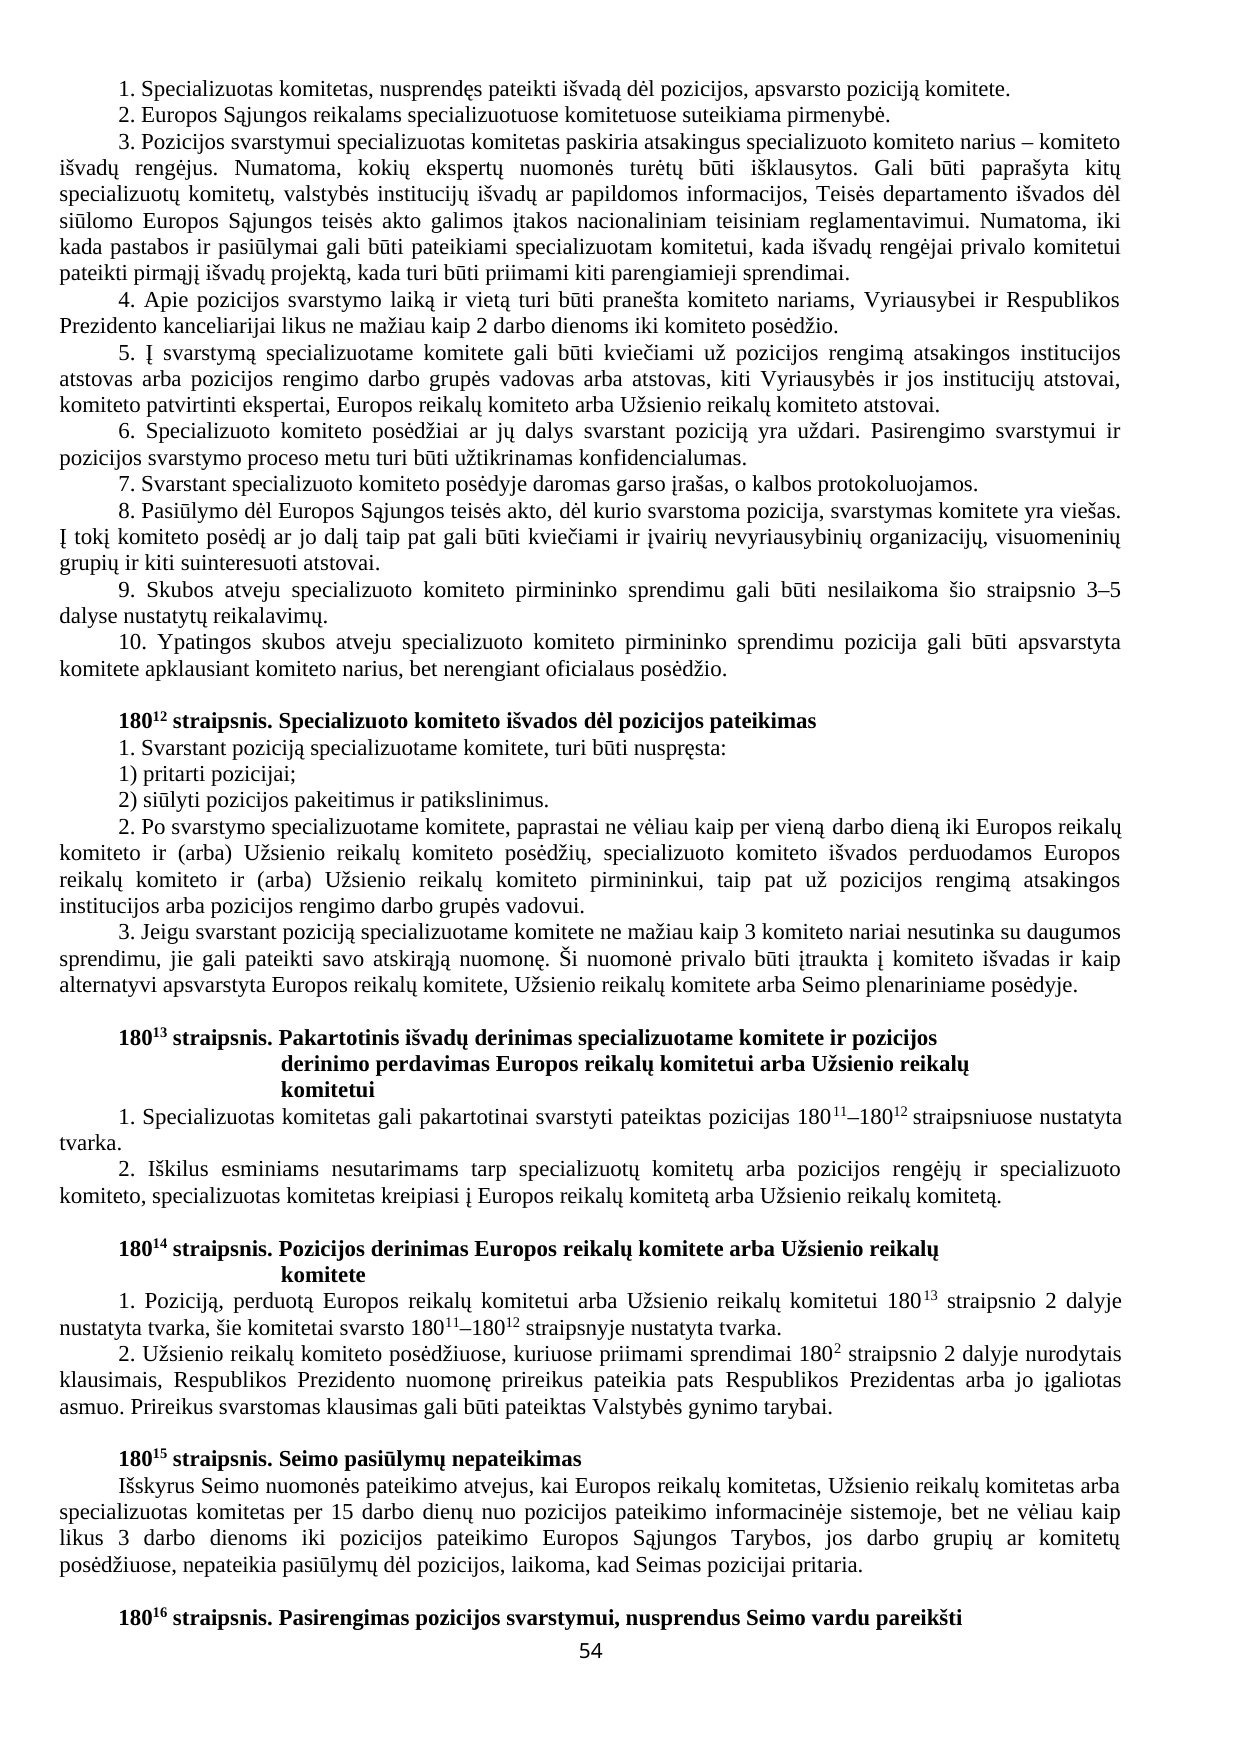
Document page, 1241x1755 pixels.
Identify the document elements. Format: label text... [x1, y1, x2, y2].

text 3. Pozicijos svarstymui specializuotas komitetas paskiria atsakingus specializuoto komiteto narius – komiteto išvadų rengėjus. Numatoma, kokių ekspertų nuomonės turėtų būti išklausytos. Gali būti paprašyta kitų specializuotų komitetų, valstybės institucijų išvadų ar papildomos informacijos, Teisės departamento išvados dėl siūlomo Europos Sąjungos teisės akto galimos įtakos nacionaliniam teisiniam reglamentavimui. Numatoma, iki kada pastabos ir pasiūlymai gali būti pateikiami specializuotam komitetui, kada išvadų rengėjai privalo komitetui pateikti pirmąjį išvadų projektą, kada turi būti priimami kiti parengiamieji sprendimai. [59, 128, 1122, 286]
text 2) siūlyti pozicijos pakeitimus ir patikslinimus. [59, 787, 1122, 813]
text 2. Užsienio reikalų komiteto posėdžiuose, kuriuose priimami sprendimai 1802 straipsnio 2 dalyje nurodytais klausimais, Respublikos Prezidento nuomonę prireikus pateikia pats Respublikos Prezidentas arba jo įgaliotas asmuo. Prireikus svarstomas klausimas gali būti pateiktas Valstybės gynimo tarybai. [59, 1340, 1122, 1419]
text 6. Specializuoto komiteto posėdžiai ar jų dalys svarstant poziciją yra uždari. Pasirengimo svarstymui ir pozicijos svarstymo proceso metu turi būti užtikrinamas konfidencialumas. [59, 418, 1122, 470]
text 2. Europos Sąjungos reikalams specializuotuose komitetuose suteikiama pirmenybė. [59, 101, 1122, 128]
text 1) pritarti pozicijai; [59, 760, 1122, 787]
text derinimo perdavimas Europos reikalų komitetui arba Užsienio reikalų [59, 1050, 1122, 1076]
text 18013 straipsnis. Pakartotinis išvadų derinimas specializuotame komitete ir pozicijos [59, 1024, 1122, 1050]
text Išskyrus Seimo nuomonės pateikimo atvejus, kai Europos reikalų komitetas, Užsienio reikalų komitetas arba specializuotas komitetas per 15 darbo dienų nuo pozicijos pateikimo informacinėje sistemoje, bet ne vėliau kaip likus 3 darbo dienoms iki pozicijos pateikimo Europos Sąjungos Tarybos, jos darbo grupių ar komitetų posėdžiuose, nepateikia pasiūlymų dėl pozicijos, laikoma, kad Seimas pozicijai pritaria. [59, 1472, 1122, 1577]
text 1. Poziciją, perduotą Europos reikalų komitetui arba Užsienio reikalų komitetui 18013 straipsnio 2 dalyje nustatyta tvarka, šie komitetai svarsto 18011–18012 straipsnyje nustatyta tvarka. [59, 1287, 1122, 1340]
text 2. Iškilus esminiams nesutarimams tarp specializuotų komitetų arba pozicijos rengėjų ir specializuoto komiteto, specializuotas komitetas kreipiasi į Europos reikalų komitetą arba Užsienio reikalų komitetą. [59, 1156, 1122, 1208]
text 4. Apie pozicijos svarstymo laiką ir vietą turi būti pranešta komiteto nariams, Vyriausybei ir Respublikos Prezidento kanceliarijai likus ne mažiau kaip 2 darbo dienoms iki komiteto posėdžio. [59, 286, 1122, 338]
text komitete [59, 1261, 1122, 1287]
text 9. Skubos atveju specializuoto komiteto pirmininko sprendimu gali būti nesilaikoma šio straipsnio 3–5 dalyse nustatytų reikalavimų. [59, 576, 1122, 628]
text 1. Specializuotas komitetas gali pakartotinai svarstyti pateiktas pozicijas 18011–18012 straipsniuose nustatyta tvarka. [59, 1103, 1122, 1156]
text 18015 straipsnis. Seimo pasiūlymų nepateikimas [59, 1445, 1122, 1472]
text 10. Ypatingos skubos atveju specializuoto komiteto pirmininko sprendimu pozicija gali būti apsvarstyta komitete apklausiant komiteto narius, bet nerengiant oficialaus posėdžio. [59, 628, 1122, 681]
text 5. Į svarstymą specializuotame komitete gali būti kviečiami už pozicijos rengimą atsakingos institucijos atstovas arba pozicijos rengimo darbo grupės vadovas arba atstovas, kiti Vyriausybės ir jos institucijų atstovai, komiteto patvirtinti ekspertai, Europos reikalų komiteto arba Užsienio reikalų komiteto atstovai. [59, 338, 1122, 418]
text 2. Po svarstymo specializuotame komitete, paprastai ne vėliau kaip per vieną darbo dieną iki Europos reikalų komiteto ir (arba) Užsienio reikalų komiteto posėdžių, specializuoto komiteto išvados perduodamos Europos reikalų komiteto ir (arba) Užsienio reikalų komiteto pirmininkui, taip pat už pozicijos rengimą atsakingos institucijos arba pozicijos rengimo darbo grupės vadovui. [59, 813, 1122, 918]
text komitetui [59, 1076, 1122, 1103]
text 1. Specializuotas komitetas, nusprendęs pateikti išvadą dėl pozicijos, apsvarsto poziciją komitete. [59, 75, 1122, 101]
text 8. Pasiūlymo dėl Europos Sąjungos teisės akto, dėl kurio svarstoma pozicija, svarstymas komitete yra viešas. Į tokį komiteto posėdį ar jo dalį taip pat gali būti kviečiami ir įvairių nevyriausybinių organizacijų, visuomeninių grupių ir kiti suinteresuoti atstovai. [59, 497, 1122, 576]
text 1. Svarstant poziciją specializuotame komitete, turi būti nuspręsta: [59, 734, 1122, 760]
text 18012 straipsnis. Specializuoto komiteto išvados dėl pozicijos pateikimas [59, 707, 1122, 734]
text 18014 straipsnis. Pozicijos derinimas Europos reikalų komitete arba Užsienio reikalų [59, 1234, 1122, 1261]
text 7. Svarstant specializuoto komiteto posėdyje daromas garso įrašas, o kalbos protokoluojamos. [59, 470, 1122, 497]
text 3. Jeigu svarstant poziciją specializuotame komitete ne mažiau kaip 3 komiteto nariai nesutinka su daugumos sprendimu, jie gali pateikti savo atskirąją nuomonę. Ši nuomonė privalo būti įtraukta į komiteto išvadas ir kaip alternatyvi apsvarstyta Europos reikalų komitete, Užsienio reikalų komitete arba Seimo plenariniame posėdyje. [59, 918, 1122, 997]
text 18016 straipsnis. Pasirengimas pozicijos svarstymui, nusprendus Seimo vardu pareikšti [59, 1603, 1122, 1630]
